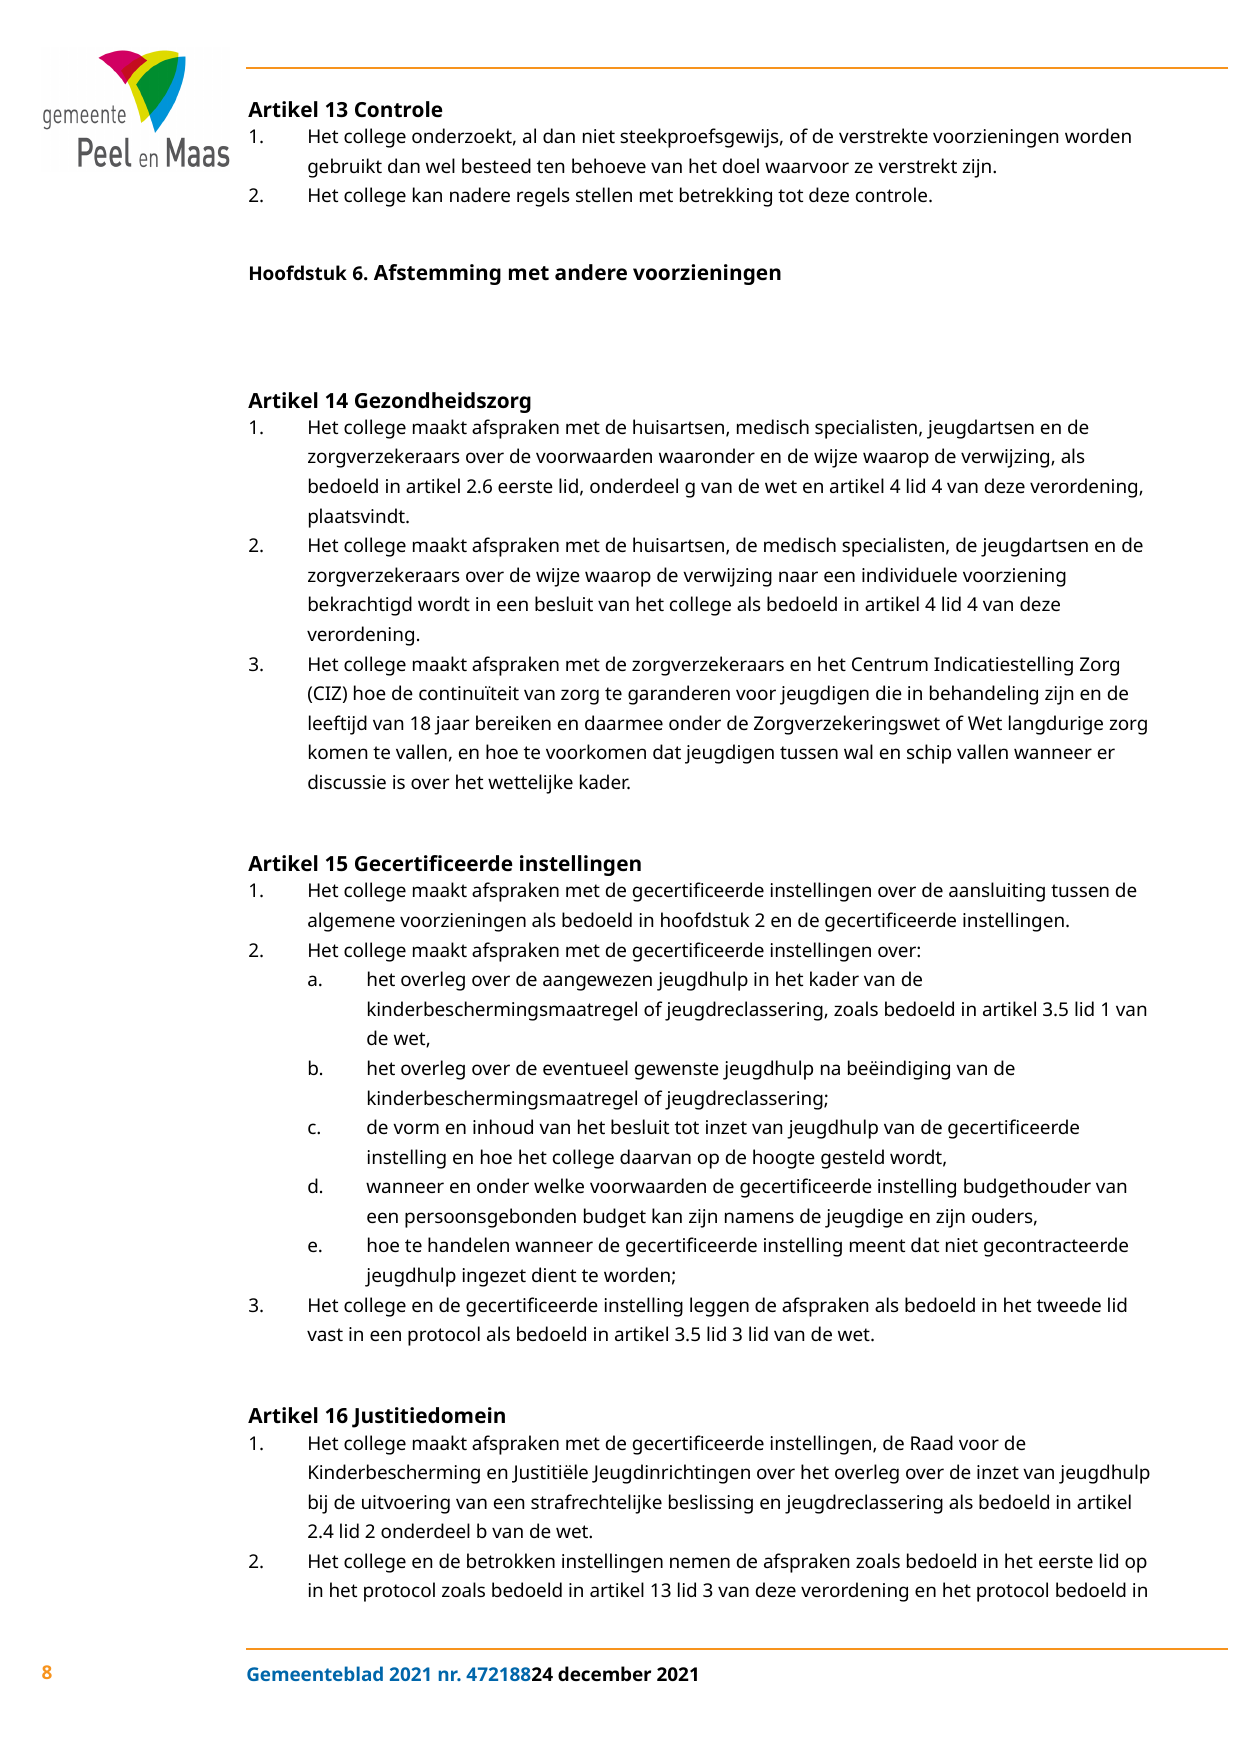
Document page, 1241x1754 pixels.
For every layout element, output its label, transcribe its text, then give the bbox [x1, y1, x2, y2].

list Het college maakt afspraken met de gecertificeerde instellingen over: [248, 937, 1152, 962]
list Het college kan nadere regels stellen met betrekking tot deze controle. [248, 182, 1152, 208]
text Artikel 13 Controle [248, 95, 1152, 123]
list wanneer en onder welke voorwaarden de gecertificeerde instelling budgethouder van een persoonsgebonden budget kan zijn namens de jeugdige en zijn ouders, [307, 1173, 1152, 1229]
list het overleg over de aangewezen jeugdhulp in het kader van de kinderbeschermingsmaatregel of jeugdreclassering, zoals bedoeld in artikel 3.5 lid 1 van de wet, [307, 966, 1152, 1051]
list Het college maakt afspraken met de huisartsen, medisch specialisten, jeugdartsen en de zorgverzekeraars over de voorwaarden waaronder en de wijze waarop de verwijzing, als bedoeld in artikel 2.6 eerste lid, onderdeel g van de wet en artikel 4 lid 4 van deze verordening, plaatsvindt. [248, 414, 1152, 529]
list hoe te handelen wanneer de gecertificeerde instelling meent dat niet gecontracteerde jeugdhulp ingezet dient te worden; [307, 1233, 1152, 1288]
list het overleg over de eventueel gewenste jeugdhulp na beëindiging van de kinderbeschermingsmaatregel of jeugdreclassering; [307, 1055, 1152, 1110]
text Artikel 15 Gecertificeerde instellingen [248, 849, 1152, 878]
text Hoofdstuk 6. Afstemming met andere voorzieningen [248, 258, 1152, 286]
list Het college en de betrokken instellingen nemen de afspraken zoals bedoeld in het eerste lid op in het protocol zoals bedoeld in artikel 13 lid 3 van deze verordening en het protocol bedoeld in [248, 1548, 1152, 1603]
list Het college en de gecertificeerde instelling leggen de afspraken als bedoeld in het tweede lid vast in een protocol als bedoeld in artikel 3.5 lid 3 lid van de wet. [248, 1292, 1152, 1347]
list de vorm en inhoud van het besluit tot inzet van jeugdhulp van de gecertificeerde instelling en hoe het college daarvan op de hoogte gesteld wordt, [307, 1114, 1152, 1169]
list Het college maakt afspraken met de gecertificeerde instellingen over de aansluiting tussen de algemene voorzieningen als bedoeld in hoofdstuk 2 en de gecertificeerde instellingen. [248, 878, 1152, 933]
text Artikel 16 Justitiedomein [248, 1401, 1152, 1430]
list Het college maakt afspraken met de zorgverzekeraars en het Centrum Indicatiestelling Zorg (CIZ) hoe de continuïteit van zorg te garanderen voor jeugdigen die in behandeling zijn en de leeftijd van 18 jaar bereiken en daarmee onder de Zorgverzekeringswet of Wet langdurige zorg komen te vallen, en hoe te voorkomen dat jeugdigen tussen wal en schip vallen wanneer er discussie is over het wettelijke kader. [248, 651, 1152, 795]
picture [41, 47, 231, 172]
text Artikel 14 Gezondheidszorg [248, 386, 1152, 414]
list Het college onderzoekt, al dan niet steekproefsgewijs, of de verstrekte voorzieningen worden gebruikt dan wel besteed ten behoeve van het doel waarvoor ze verstrekt zijn. [248, 123, 1152, 178]
list Het college maakt afspraken met de huisartsen, de medisch specialisten, de jeugdartsen en de zorgverzekeraars over de wijze waarop de verwijzing naar een individuele voorziening bekrachtigd wordt in een besluit van het college als bedoeld in artikel 4 lid 4 van deze verordening. [248, 532, 1152, 647]
list Het college maakt afspraken met de gecertificeerde instellingen, de Raad voor de Kinderbescherming en Justitiële Jeugdinrichtingen over het overleg over de inzet van jeugdhulp bij de uitvoering van een strafrechtelijke beslissing en jeugdreclassering als bedoeld in artikel 2.4 lid 2 onderdeel b van de wet. [248, 1430, 1152, 1544]
